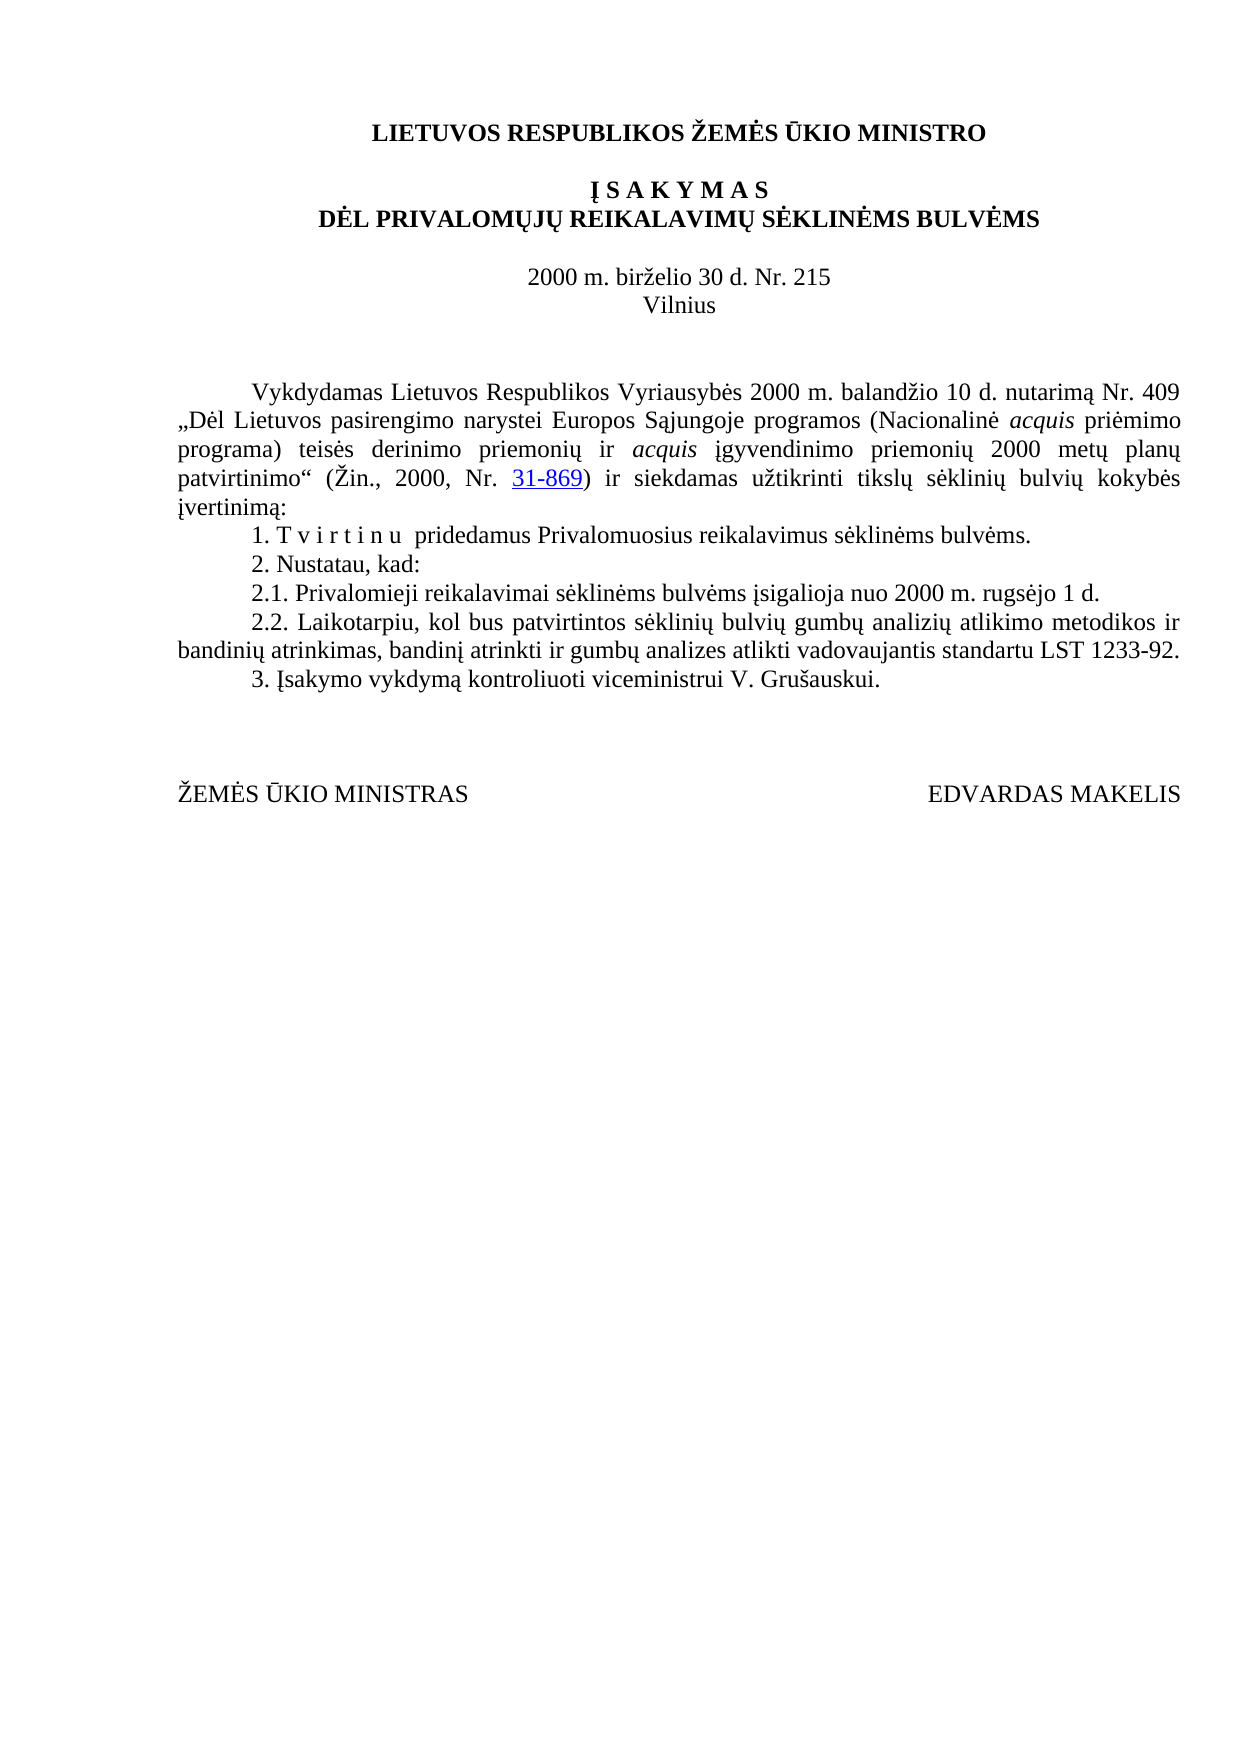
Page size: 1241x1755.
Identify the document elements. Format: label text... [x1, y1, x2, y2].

text ŽEMĖS ŪKIO MINISTRAS EDVARDAS MAKELIS [177, 779, 1181, 808]
text 2.2. Laikotarpiu, kol bus patvirtintos sėklinių bulvių gumbų analizių atlikimo metodikos ir bandinių atrinkimas, bandinį atrinkti ir gumbų analizes atlikti vadovaujantis standartu LST 1233-92. [177, 607, 1181, 664]
text Vykdydamas Lietuvos Respublikos Vyriausybės 2000 m. balandžio 10 d. nutarimą Nr. 409 „Dėl Lietuvos pasirengimo narystei Europos Sąjungoje programos (Nacionalinė acquis priėmimo programa) teisės derinimo priemonių ir acquis įgyvendinimo priemonių 2000 metų planų patvirtinimo“ (Žin., 2000, Nr. 31-869) ir siekdamas užtikrinti tikslų sėklinių bulvių kokybės įvertinimą: [177, 377, 1181, 521]
text Į S A K Y M A S [177, 176, 1181, 204]
text Vilnius [177, 291, 1181, 319]
text 3. Įsakymo vykdymą kontroliuoti viceministrui V. Grušauskui. [177, 664, 1181, 693]
text 2000 m. birželio 30 d. Nr. 215 [177, 262, 1181, 291]
text 2. Nustatau, kad: [177, 549, 1181, 578]
text 2.1. Privalomieji reikalavimai sėklinėms bulvėms įsigalioja nuo 2000 m. rugsėjo 1 d. [177, 578, 1181, 607]
text LIETUVOS RESPUBLIKOS ŽEMĖS ŪKIO MINISTRO [177, 118, 1181, 147]
text DĖL PRIVALOMŲJŲ REIKALAVIMŲ SĖKLINĖMS BULVĖMS [177, 204, 1181, 233]
text 1. Tvirtinu pridedamus Privalomuosius reikalavimus sėklinėms bulvėms. [177, 521, 1181, 549]
